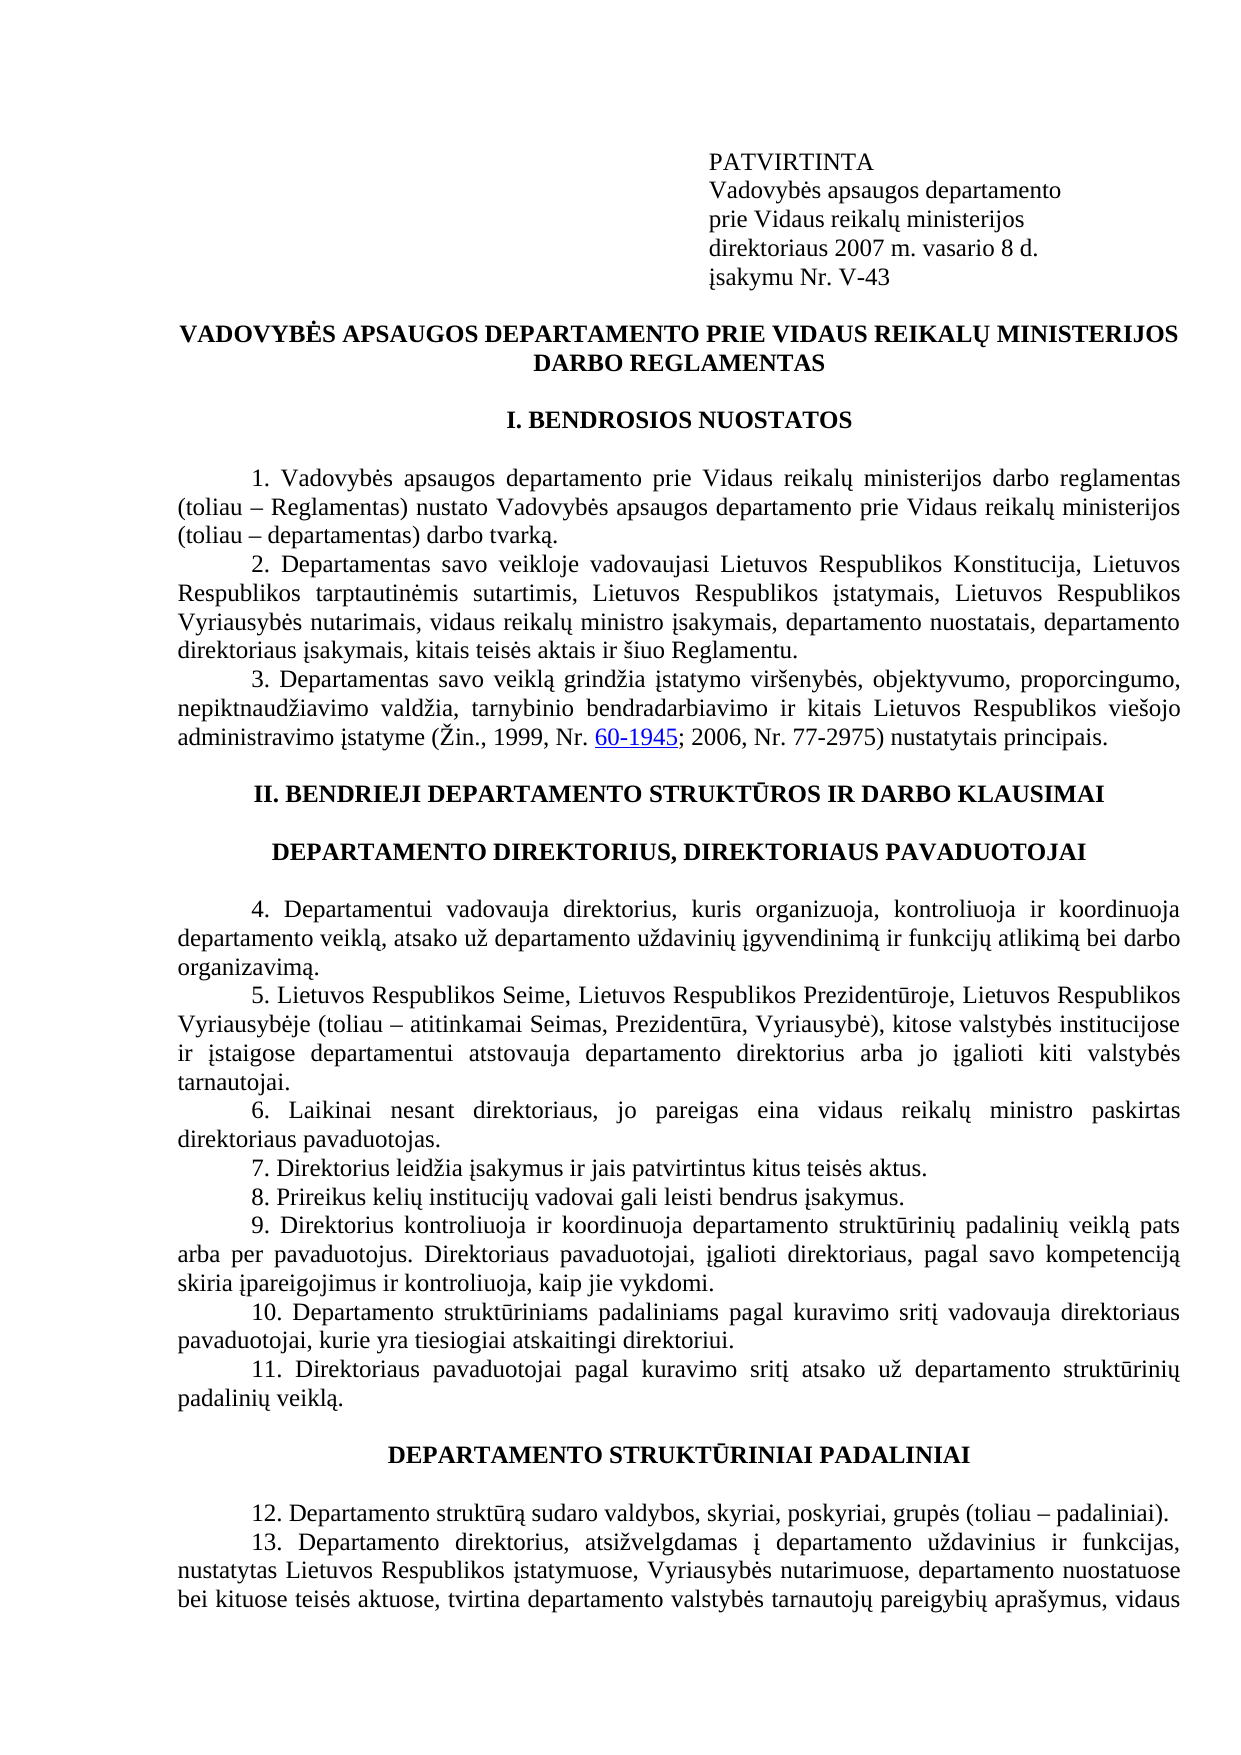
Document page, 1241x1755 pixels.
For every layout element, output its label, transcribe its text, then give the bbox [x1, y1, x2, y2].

text DEPARTAMENTO STRUKTŪRINIAI PADALINIAI [177, 1441, 1181, 1469]
text I. BENDROSIOS NUOSTATOS [177, 406, 1181, 434]
text 4. Departamentui vadovauja direktorius, kuris organizuoja, kontroliuoja ir koordinuoja departamento veiklą, atsako už departamento uždavinių įgyvendinimą ir funkcijų atlikimą bei darbo organizavimą. [177, 894, 1181, 981]
text 10. Departamento struktūriniams padaliniams pagal kuravimo sritį vadovauja direktoriaus pavaduotojai, kurie yra tiesiogiai atskaitingi direktoriui. [177, 1297, 1181, 1354]
text 8. Prireikus kelių institucijų vadovai gali leisti bendrus įsakymus. [177, 1182, 1181, 1211]
text 1. Vadovybės apsaugos departamento prie Vidaus reikalų ministerijos darbo reglamentas (toliau – Reglamentas) nustato Vadovybės apsaugos departamento prie Vidaus reikalų ministerijos (toliau – departamentas) darbo tvarką. [177, 463, 1181, 549]
text 12. Departamento struktūrą sudaro valdybos, skyriai, poskyriai, grupės (toliau – padaliniai). [177, 1498, 1181, 1527]
text VADOVYBĖS APSAUGOS DEPARTAMENTO PRIE VIDAUS REIKALŲ MINISTERIJOS DARBO REGLAMENTAS [177, 319, 1181, 377]
text 11. Direktoriaus pavaduotojai pagal kuravimo sritį atsako už departamento struktūrinių padalinių veiklą. [177, 1354, 1181, 1412]
text 5. Lietuvos Respublikos Seime, Lietuvos Respublikos Prezidentūroje, Lietuvos Respublikos Vyriausybėje (toliau – atitinkamai Seimas, Prezidentūra, Vyriausybė), kitose valstybės institucijose ir įstaigose departamentui atstovauja departamento direktorius arba jo įgalioti kiti valstybės tarnautojai. [177, 981, 1181, 1096]
text prie Vidaus reikalų ministerijos [177, 204, 1181, 233]
text 13. Departamento direktorius, atsižvelgdamas į departamento uždavinius ir funkcijas, nustatytas Lietuvos Respublikos įstatymuose, Vyriausybės nutarimuose, departamento nuostatuose bei kituose teisės aktuose, tvirtina departamento valstybės tarnautojų pareigybių aprašymus, vidaus [177, 1527, 1181, 1613]
text įsakymu Nr. V-43 [177, 262, 1181, 291]
text 3. Departamentas savo veiklą grindžia įstatymo viršenybės, objektyvumo, proporcingumo, nepiktnaudžiavimo valdžia, tarnybinio bendradarbiavimo ir kitais Lietuvos Respublikos viešojo administravimo įstatyme (Žin., 1999, Nr. 60-1945; 2006, Nr. 77-2975) nustatytais principais. [177, 664, 1181, 751]
text 2. Departamentas savo veikloje vadovaujasi Lietuvos Respublikos Konstitucija, Lietuvos Respublikos tarptautinėmis sutartimis, Lietuvos Respublikos įstatymais, Lietuvos Respublikos Vyriausybės nutarimais, vidaus reikalų ministro įsakymais, departamento nuostatais, departamento direktoriaus įsakymais, kitais teisės aktais ir šiuo Reglamentu. [177, 549, 1181, 664]
text Vadovybės apsaugos departamento [177, 176, 1181, 204]
text 7. Direktorius leidžia įsakymus ir jais patvirtintus kitus teisės aktus. [177, 1153, 1181, 1182]
text II. BENDRIEJI DEPARTAMENTO STRUKTŪROS IR DARBO KLAUSIMAI [177, 779, 1181, 808]
text direktoriaus 2007 m. vasario 8 d. [177, 233, 1181, 262]
text 6. Laikinai nesant direktoriaus, jo pareigas eina vidaus reikalų ministro paskirtas direktoriaus pavaduotojas. [177, 1096, 1181, 1153]
text PATVIRTINTA [177, 147, 1181, 176]
text 9. Direktorius kontroliuoja ir koordinuoja departamento struktūrinių padalinių veiklą pats arba per pavaduotojus. Direktoriaus pavaduotojai, įgalioti direktoriaus, pagal savo kompetenciją skiria įpareigojimus ir kontroliuoja, kaip jie vykdomi. [177, 1211, 1181, 1297]
text DEPARTAMENTO DIREKTORIUS, DIREKTORIAUS PAVADUOTOJAI [177, 837, 1181, 866]
